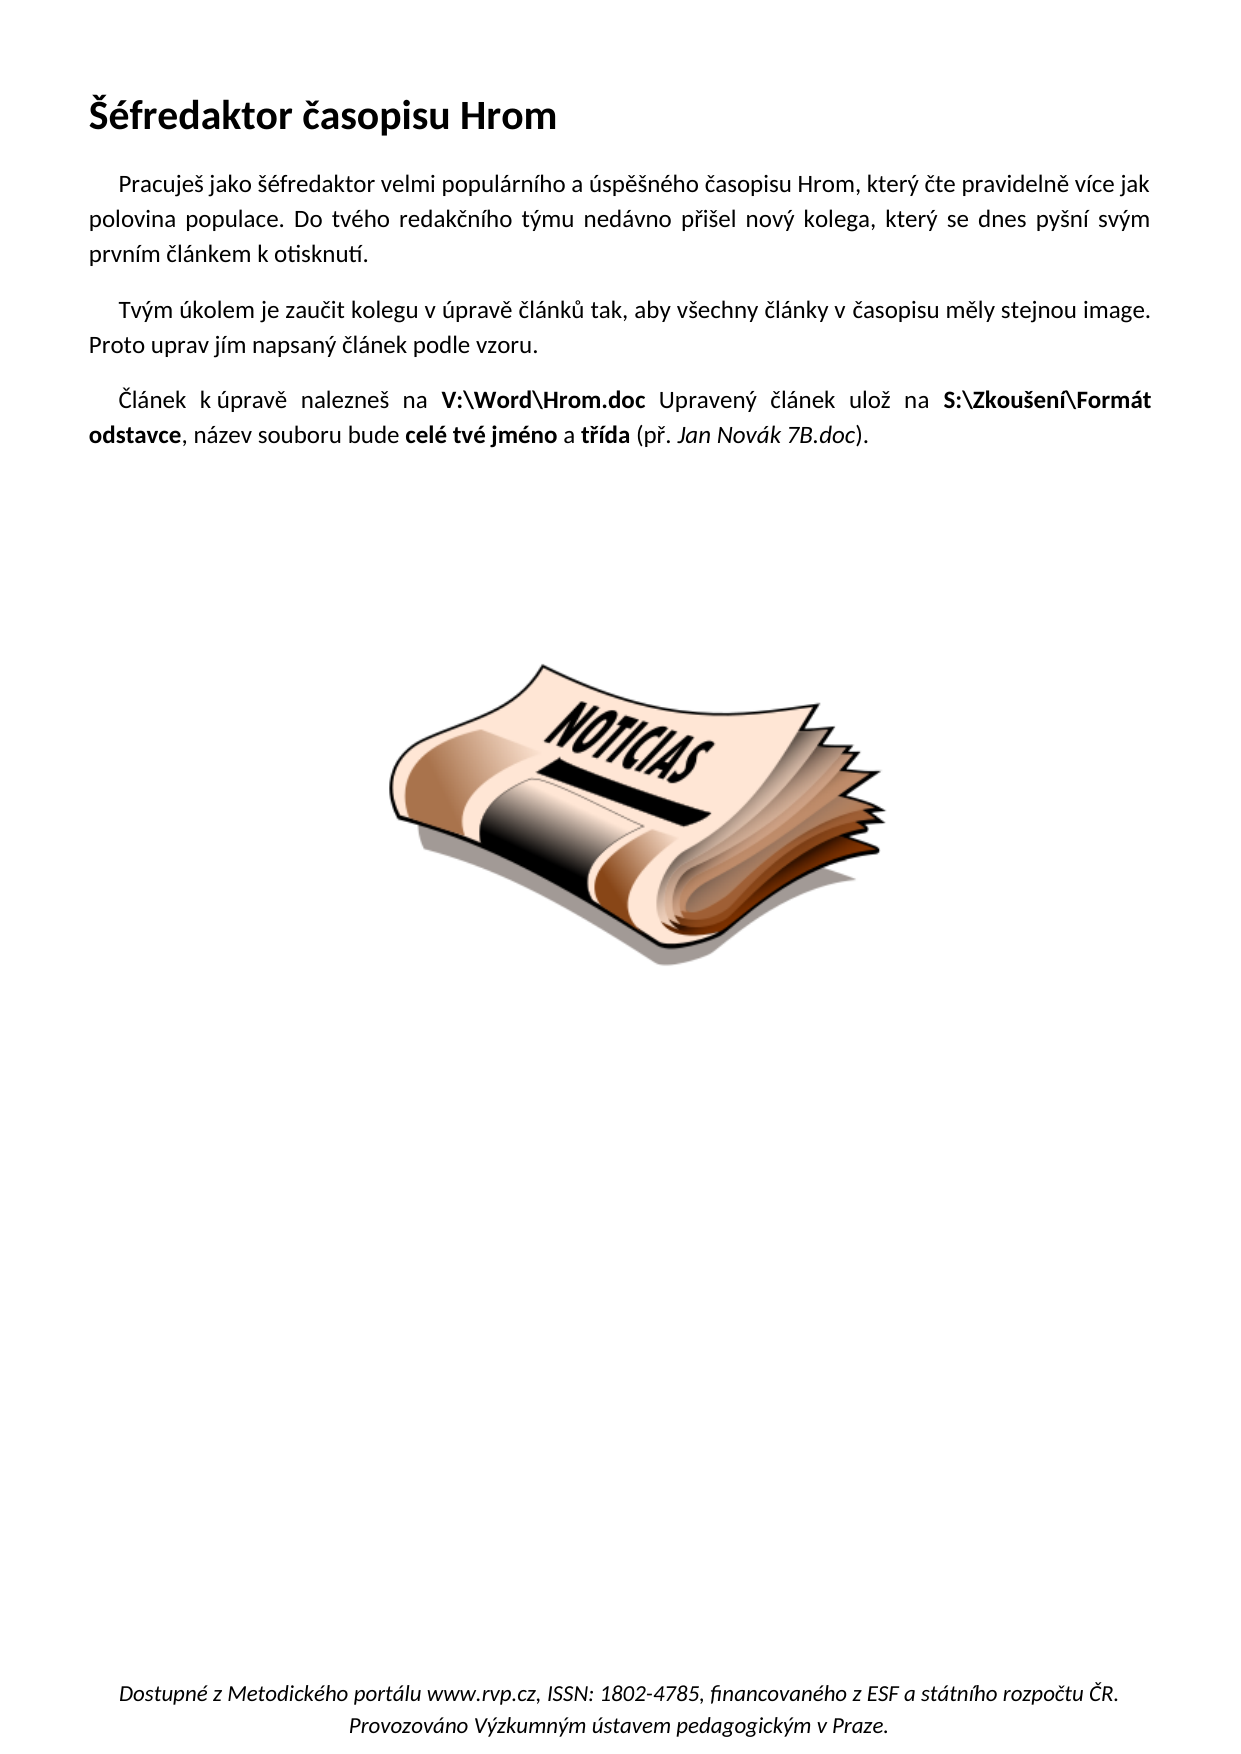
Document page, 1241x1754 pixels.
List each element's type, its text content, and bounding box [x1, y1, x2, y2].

text Pracuješ jako šéfredaktor velmi populárního a úspěšného časopisu Hrom, který čte pravidelně více jak polovina populace. Do tvého redakčního týmu nedávno přišel nový kolega, který se dnes pyšní svým prvním článkem k otisknutí. [89, 168, 1152, 268]
text Článek k úpravě nalezneš na V:\Word\Hrom.doc Upravený článek ulož na S:\Zkoušení\Formát odstavce, název souboru bude celé tvé jméno a třída (př. Jan Novák 7B.doc). [89, 384, 1152, 450]
text Tvým úkolem je zaučit kolegu v úpravě článků tak, aby všechny články v časopisu měly stejnou image. Proto uprav jím napsaný článek podle vzoru. [89, 294, 1152, 359]
picture [363, 652, 906, 975]
text Šéfredaktor časopisu Hrom [89, 89, 1152, 139]
